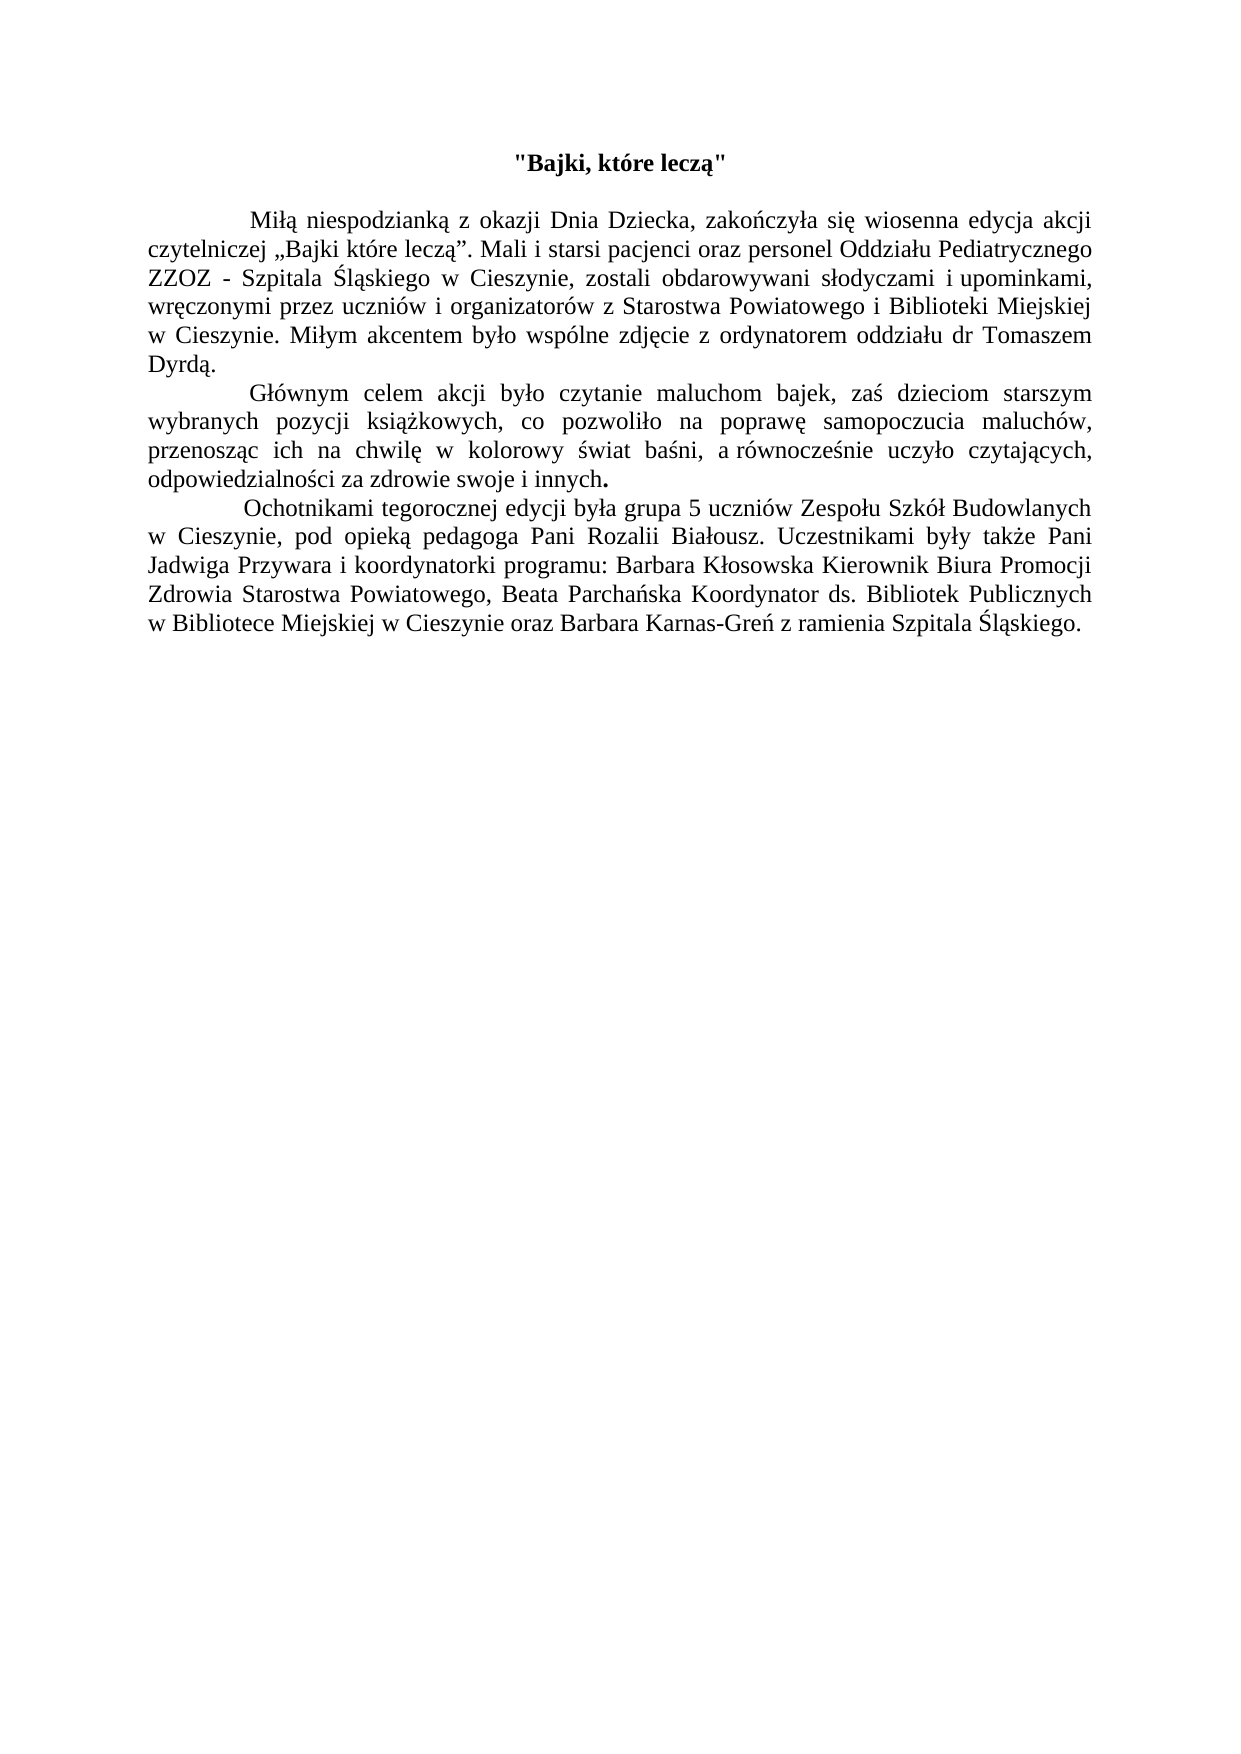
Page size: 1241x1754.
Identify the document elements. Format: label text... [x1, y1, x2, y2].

text Ochotnikami tegorocznej edycji była grupa 5 uczniów Zespołu Szkół Budowlanych w Cieszynie, pod opieką pedagoga Pani Rozalii Białousz. Uczestnikami były także Pani Jadwiga Przywara i koordynatorki programu: Barbara Kłosowska Kierownik Biura Promocji Zdrowia Starostwa Powiatowego, Beata Parchańska Koordynator ds. Bibliotek Publicznych w Bibliotece Miejskiej w Cieszynie oraz Barbara Karnas-Greń z ramienia Szpitala Śląskiego. [148, 493, 1093, 636]
text Miłą niespodzianką z okazji Dnia Dziecka, zakończyła się wiosenna edycja akcji czytelniczej „Bajki które leczą”. Mali i starsi pacjenci oraz personel Oddziału Pediatrycznego ZZOZ - Szpitala Śląskiego w Cieszynie, zostali obdarowywani słodyczami i upominkami, wręczonymi przez uczniów i organizatorów z Starostwa Powiatowego i Biblioteki Miejskiej w Cieszynie. Miłym akcentem było wspólne zdjęcie z ordynatorem oddziału dr Tomaszem Dyrdą. [148, 205, 1093, 378]
text Głównym celem akcji było czytanie maluchom bajek, zaś dzieciom starszym wybranych pozycji książkowych, co pozwoliło na poprawę samopoczucia maluchów, przenosząc ich na chwilę w kolorowy świat baśni, a równocześnie uczyło czytających, odpowiedzialności za zdrowie swoje i innych. [148, 378, 1093, 493]
text "Bajki, które leczą" [148, 148, 1093, 205]
